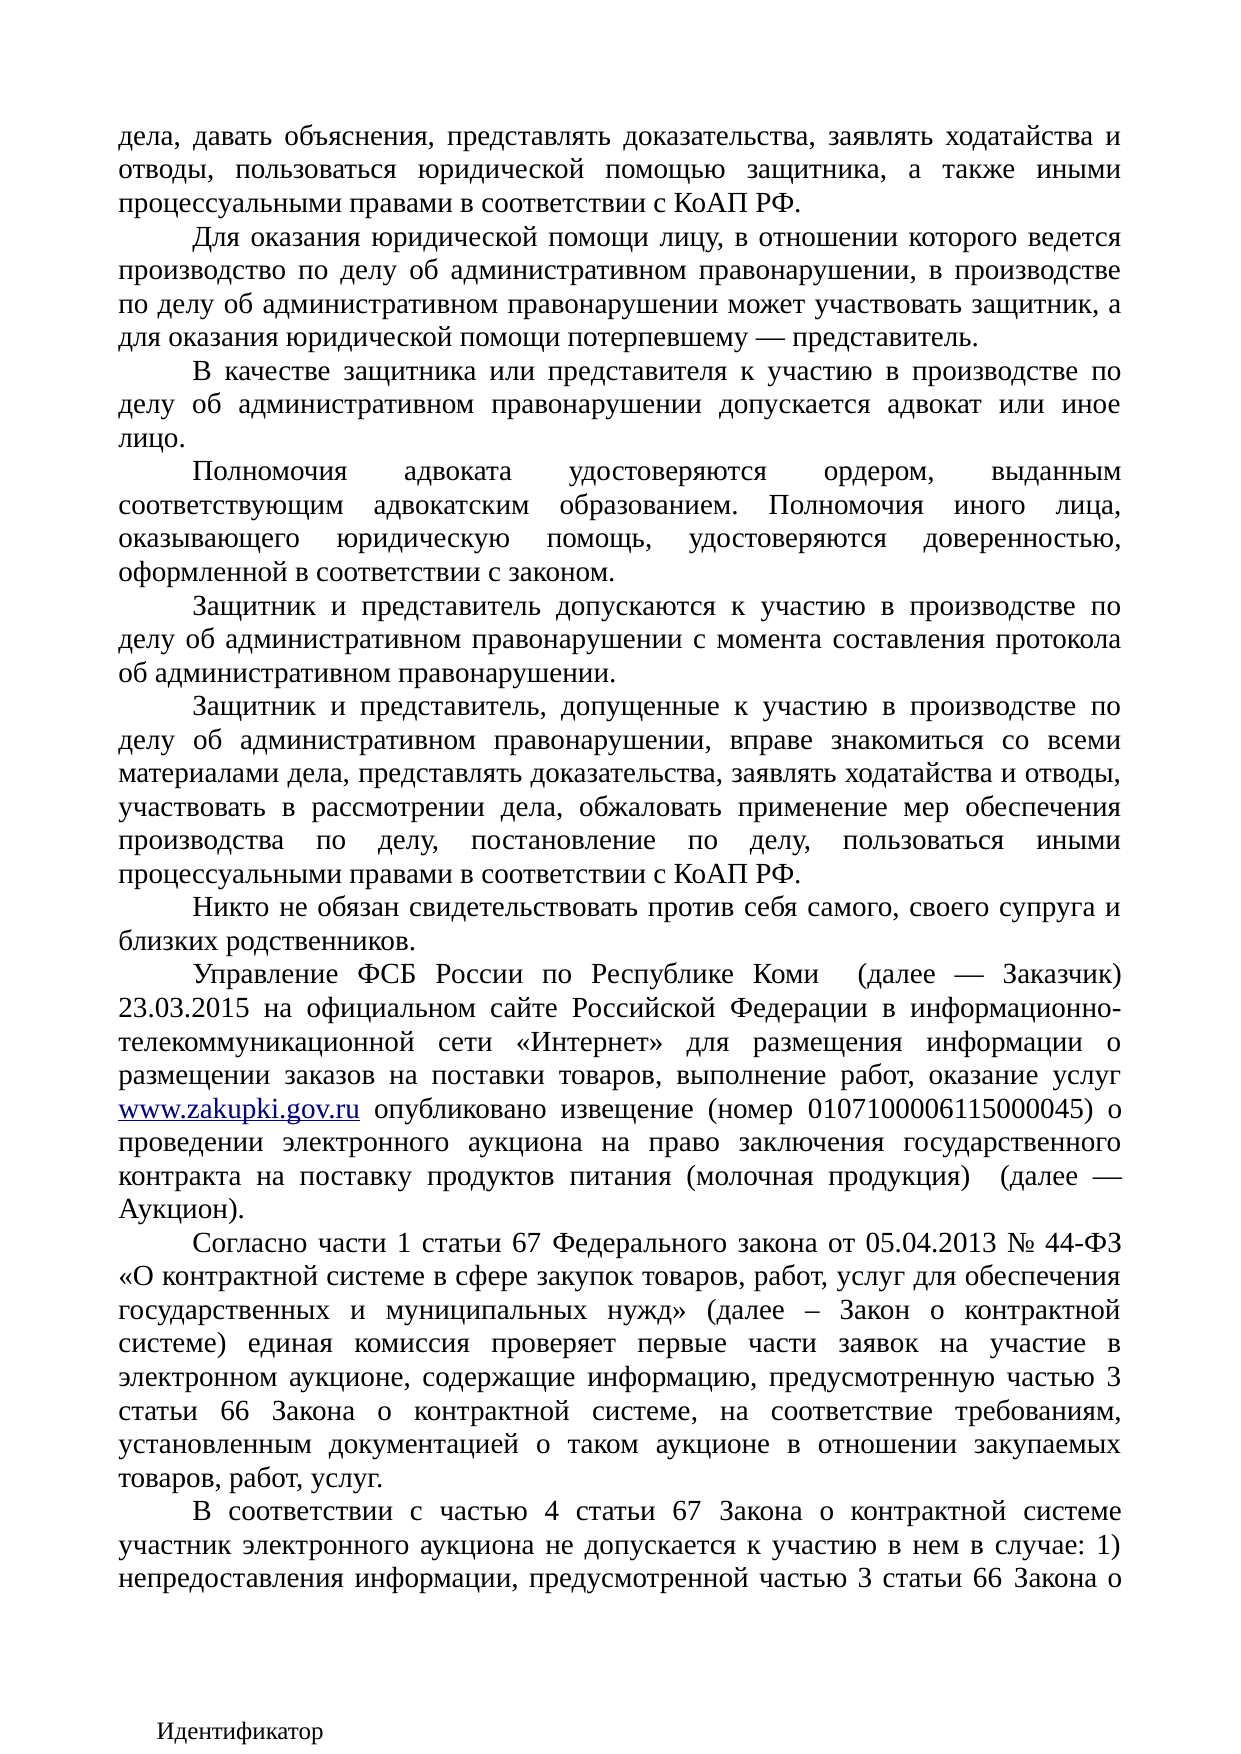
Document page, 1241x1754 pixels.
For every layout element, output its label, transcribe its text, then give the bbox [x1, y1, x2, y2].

text Защитник и представитель, допущенные к участию в производстве по делу об административном правонарушении, вправе знакомиться со всеми материалами дела, представлять доказательства, заявлять ходатайства и отводы, участвовать в рассмотрении дела, обжаловать применение мер обеспечения производства по делу, постановление по делу, пользоваться иными процессуальными правами в соответствии с КоАП РФ. [118, 688, 1122, 889]
text дела, давать объяснения, представлять доказательства, заявлять ходатайства и отводы, пользоваться юридической помощью защитника, а также иными процессуальными правами в соответствии с КоАП РФ. [118, 118, 1122, 219]
text Никто не обязан свидетельствовать против себя самого, своего супруга и близких родственников. [118, 889, 1122, 957]
text В качестве защитника или представителя к участию в производстве по делу об административном правонарушении допускается адвокат или иное лицо. [118, 353, 1122, 453]
text Для оказания юридической помощи лицу, в отношении которого ведется производство по делу об административном правонарушении, в производстве по делу об административном правонарушении может участвовать защитник, а для оказания юридической помощи потерпевшему — представитель. [118, 219, 1122, 353]
text Защитник и представитель допускаются к участию в производстве по делу об административном правонарушении с момента составления протокола об административном правонарушении. [118, 588, 1122, 688]
text В соответствии с частью 4 статьи 67 Закона о контрактной системе участник электронного аукциона не допускается к участию в нем в случае: 1) непредоставления информации, предусмотренной частью 3 статьи 66 Закона о [118, 1493, 1122, 1594]
text Согласно части 1 статьи 67 Федерального закона от 05.04.2013 № 44-ФЗ «О контрактной системе в сфере закупок товаров, работ, услуг для обеспечения государственных и муниципальных нужд» (далее – Закон о контрактной системе) единая комиссия проверяет первые части заявок на участие в электронном аукционе, содержащие информацию, предусмотренную частью 3 статьи 66 Закона о контрактной системе, на соответствие требованиям, установленным документацией о таком аукционе в отношении закупаемых товаров, работ, услуг. [118, 1225, 1122, 1493]
text Полномочия адвоката удостоверяются ордером, выданным соответствующим адвокатским образованием. Полномочия иного лица, оказывающего юридическую помощь, удостоверяются доверенностью, оформленной в соответствии с законом. [118, 453, 1122, 588]
text Управление ФСБ России по Республике Коми (далее — Заказчик) 23.03.2015 на официальном сайте Российской Федерации в информационно-телекоммуникационной сети «Интернет» для размещения информации о размещении заказов на поставки товаров, выполнение работ, оказание услуг www.zakupki.gov.ru опубликовано извещение (номер 0107100006115000045) о проведении электронного аукциона на право заключения государственного контракта на поставку продуктов питания (молочная продукция) (далее — Аукцион). [118, 957, 1122, 1225]
